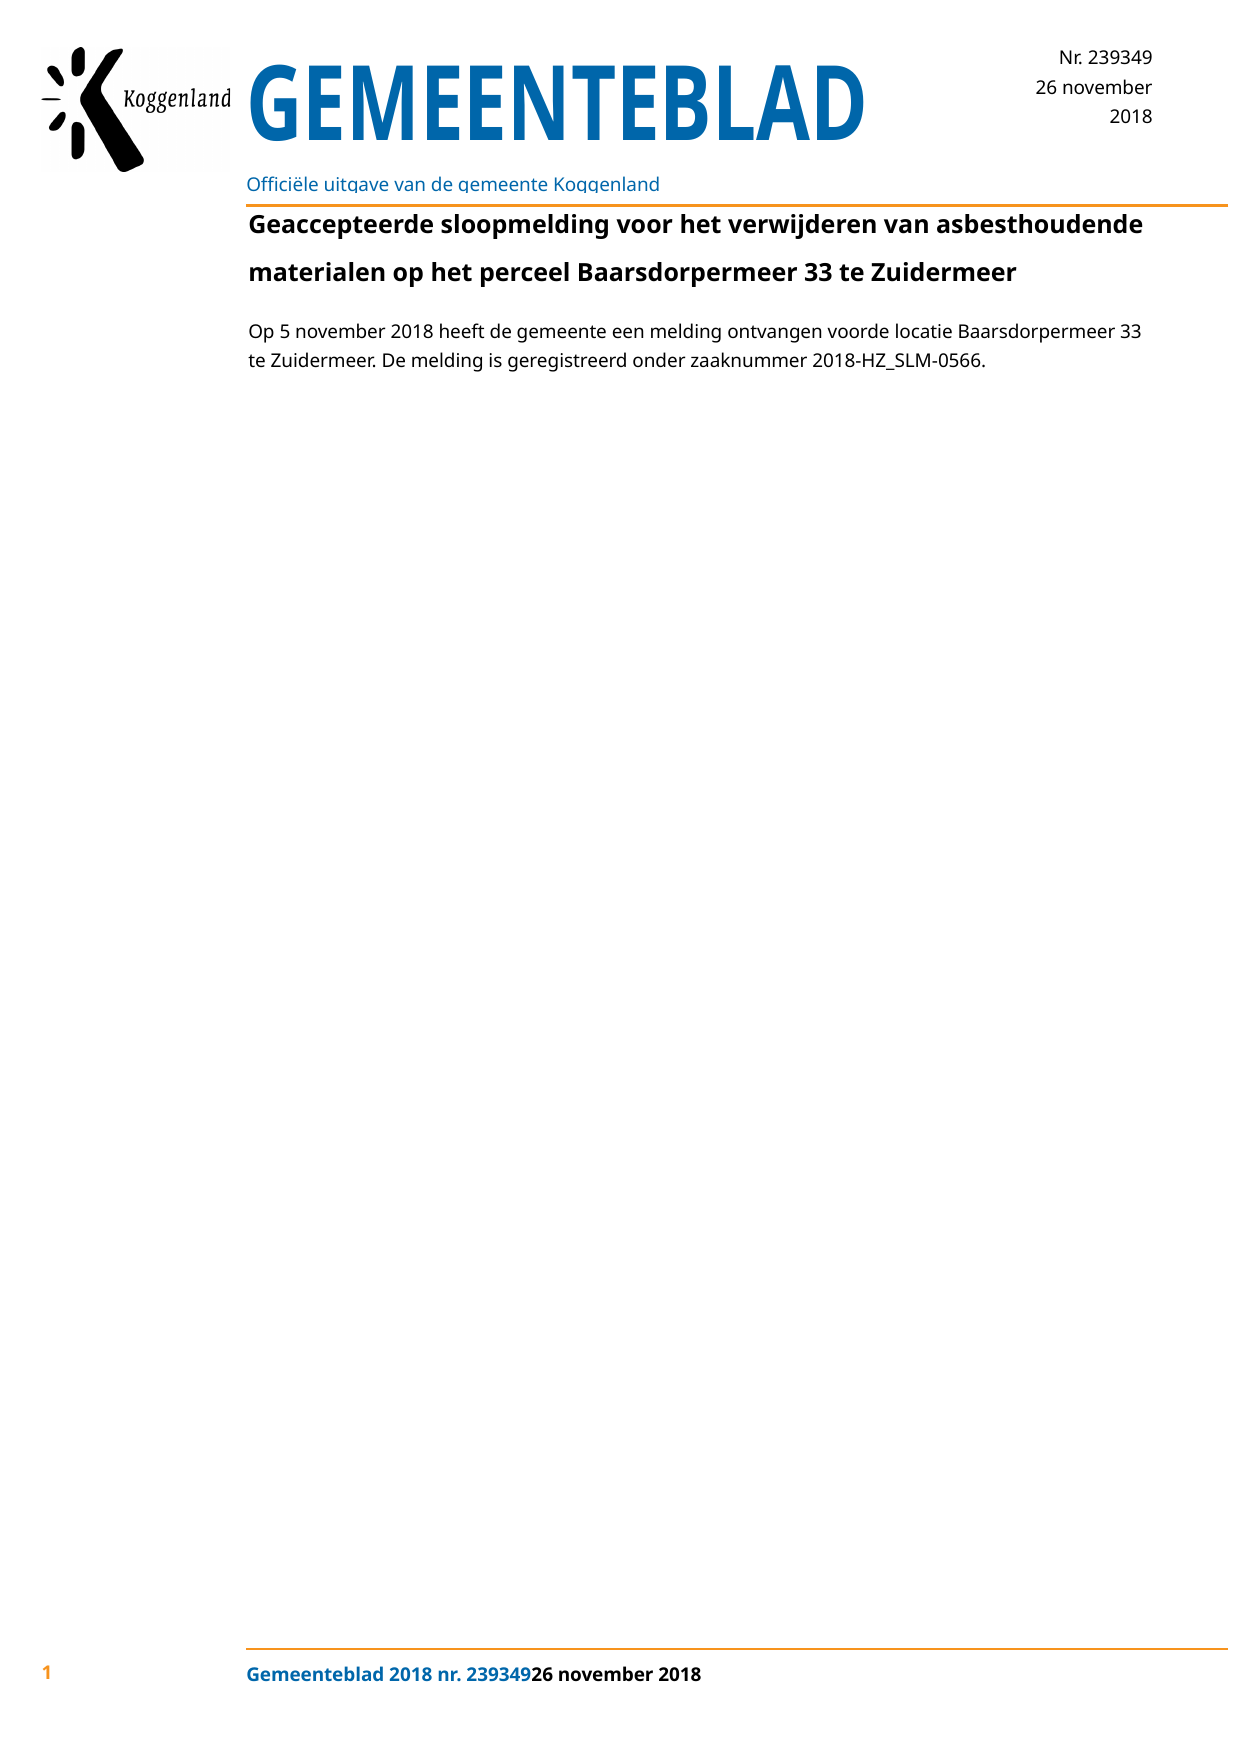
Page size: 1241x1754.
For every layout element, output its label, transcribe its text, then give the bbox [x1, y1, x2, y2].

picture [41, 47, 231, 172]
text Op 5 november 2018 heeft de gemeente een melding ontvangen voorde locatie Baarsdorpermeer 33 te Zuidermeer. De melding is geregistreerd onder zaaknummer 2018-HZ_SLM-0566. [248, 318, 1152, 373]
text Geaccepteerde sloopmelding voor het verwijderen van asbesthoudende materialen op het perceel Baarsdorpermeer 33 te Zuidermeer [248, 207, 1152, 288]
